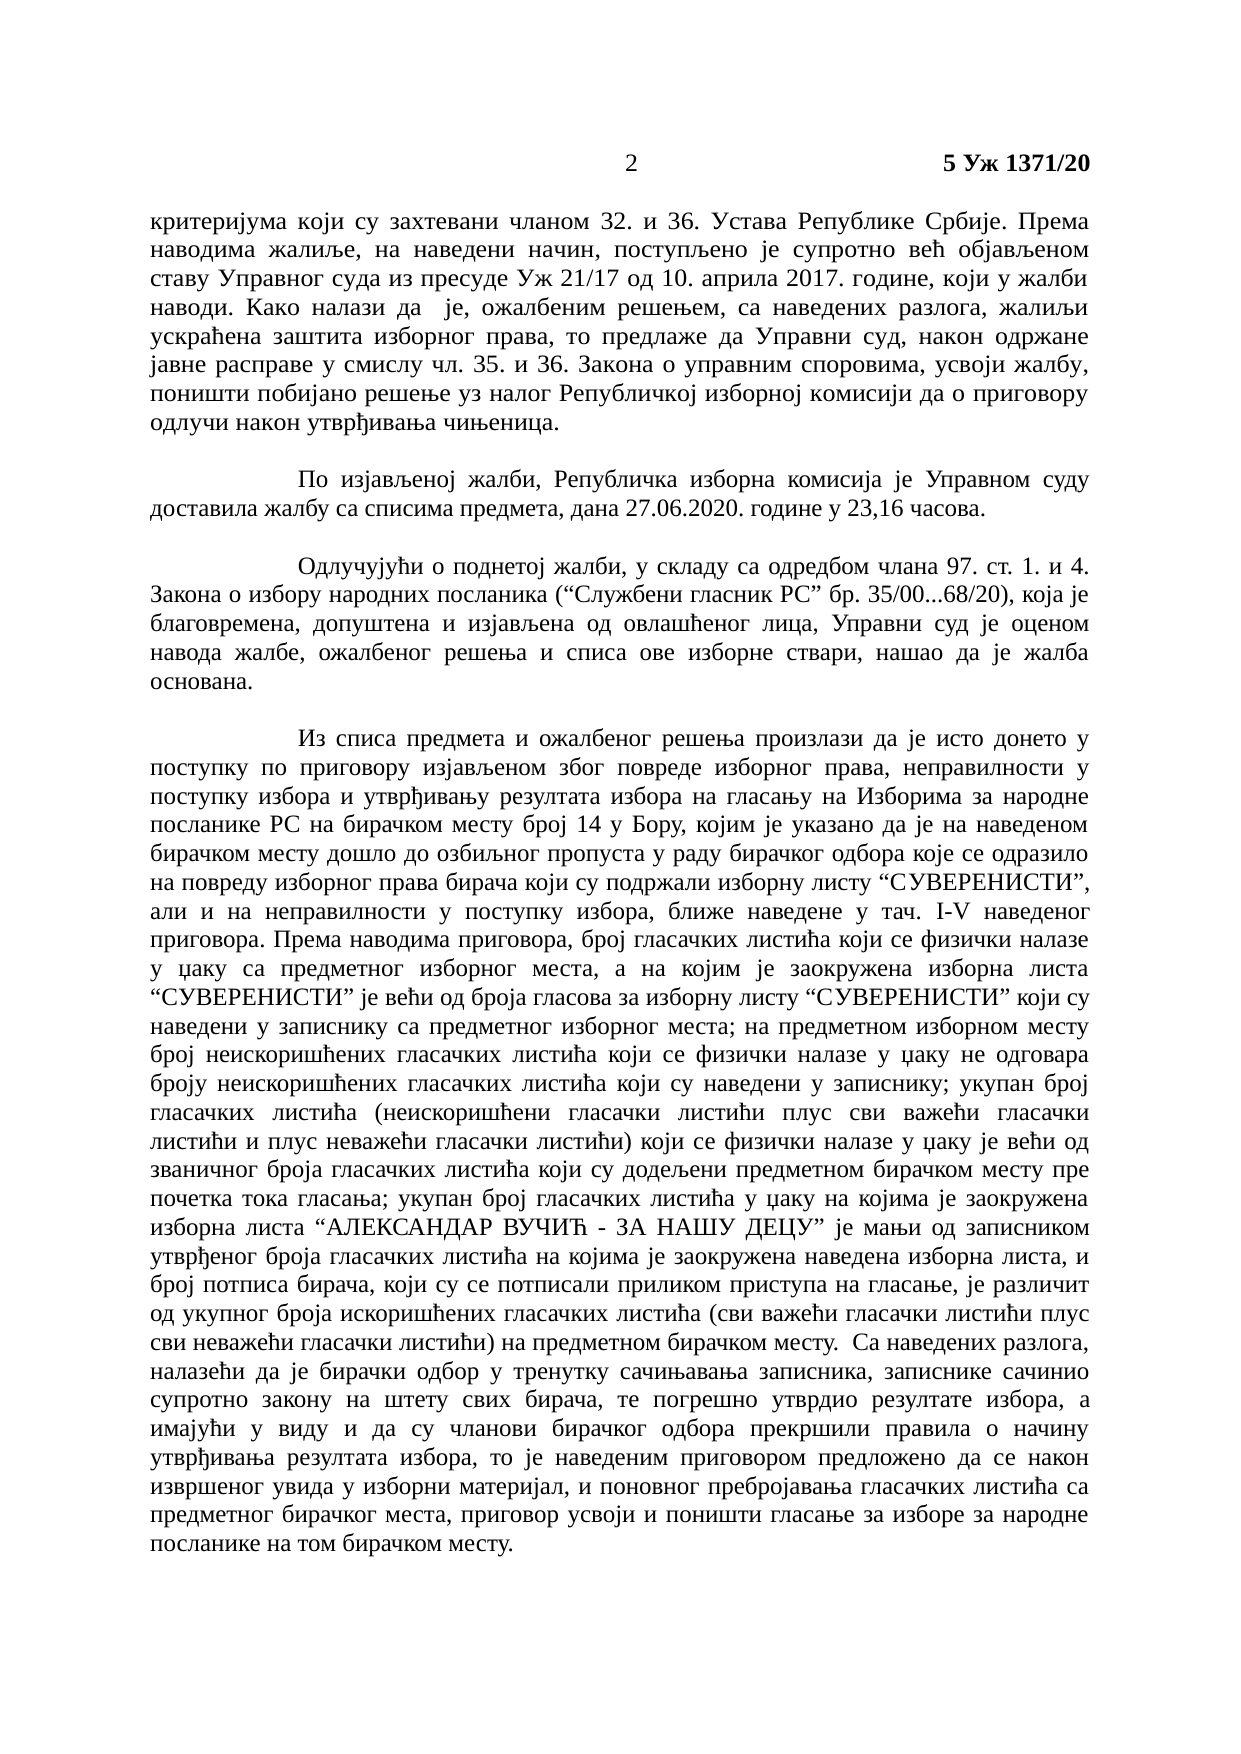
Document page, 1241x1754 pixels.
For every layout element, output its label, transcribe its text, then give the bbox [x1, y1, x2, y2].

text Одлучујући о поднетој жалби, у складу са одредбом члана 97. ст. 1. и 4. Закона о избору народних посланика (“Службени гласник РС” бр. 35/00...68/20), која је благовремена, допуштена и изјављена од овлашћеног лица, Управни суд је оценом навода жалбе, ожалбеног решења и списа ове изборне ствари, нашао да је жалба основана. [150, 551, 1090, 694]
text Из списа предмета и ожалбеног решења произлази да је исто донето у поступку по приговору изјављеном због повреде изборног права, неправилности у поступку избора и утврђивању резултата избора на гласању на Изборима за народне посланике РС на бирачком месту број 14 у Бору, којим је указано да је на наведеном бирачком месту дошло до озбиљног пропуста у раду бирачког одбора које се одразило на повреду изборног права бирача који су подржали изборну листу “СУВЕРЕНИСТИ”, али и на неправилности у поступку избора, ближе наведене у тач. I-V наведеног приговора. Према наводима приговора, број гласачких листића који се физички налазе у џаку са предметног изборног места, а на којим је заокружена изборна листа “СУВЕРЕНИСТИ” је већи од броја гласова за изборну листу “СУВЕРЕНИСТИ” који су наведени у записнику са предметног изборног места; на предметном изборном месту број неискоришћених гласачких листића који се физички налазе у џаку не одговара броју неискоришћених гласачких листића који су наведени у записнику; укупан број гласачких листића (неискоришћени гласачки листићи плус сви важећи гласачки листићи и плус неважећи гласачки листићи) који се физички налазе у џаку је већи од званичног броја гласачких листића који су додељени предметном бирачком месту пре почетка тока гласања; укупан број гласачких листића у џаку на којима је заокружена изборна листа “АЛЕКСАНДАР ВУЧИЋ - ЗА НАШУ ДЕЦУ” је мањи од записником утврђеног броја гласачких листића на којима је заокружена наведена изборна листа, и број потписа бирача, који су се потписали приликом приступа на гласање, је различит од укупног броја искоришћених гласачких листића (сви важећи гласачки листићи плус сви неважећи гласачки листићи) на предметном бирачком месту. Са наведених разлога, налазећи да је бирачки одбор у тренутку сачињавања записника, записнике сачинио супротно закону на штету свих бирача, те погрешно утврдио резултате избора, а имајући у виду и да су чланови бирачког одбора прекршили правила о начину утврђивања резултата избора, то је наведеним приговором предложено да се након извршеног увида у изборни материјал, и поновног пребројавања гласачких листића са предметног бирачког места, приговор усвоји и поништи гласање за изборе за народне посланике на том бирачком месту. [150, 723, 1090, 1557]
text критеријума који су захтевани чланом 32. и 36. Устава Републике Србије. Према наводима жалиље, на наведени начин, поступљено је супротно већ објављеном ставу Управног суда из пресуде Уж 21/17 од 10. априла 2017. године, који у жалби наводи. Како налази да је, ожалбеним решењем, са наведених разлога, жалиљи ускраћена заштита изборног права, то предлаже да Управни суд, након одржане јавне расправе у смислу чл. 35. и 36. Закона о управним споровима, усвоји жалбу, поништи побијано решење уз налог Републичкој изборној комисији да о приговору одлучи након утврђивања чињеница. [150, 206, 1090, 436]
text По изјављеној жалби, Републичка изборна комисија је Управном суду доставила жалбу са списима предмета, дана 27.06.2020. године у 23,16 часова. [150, 464, 1090, 522]
